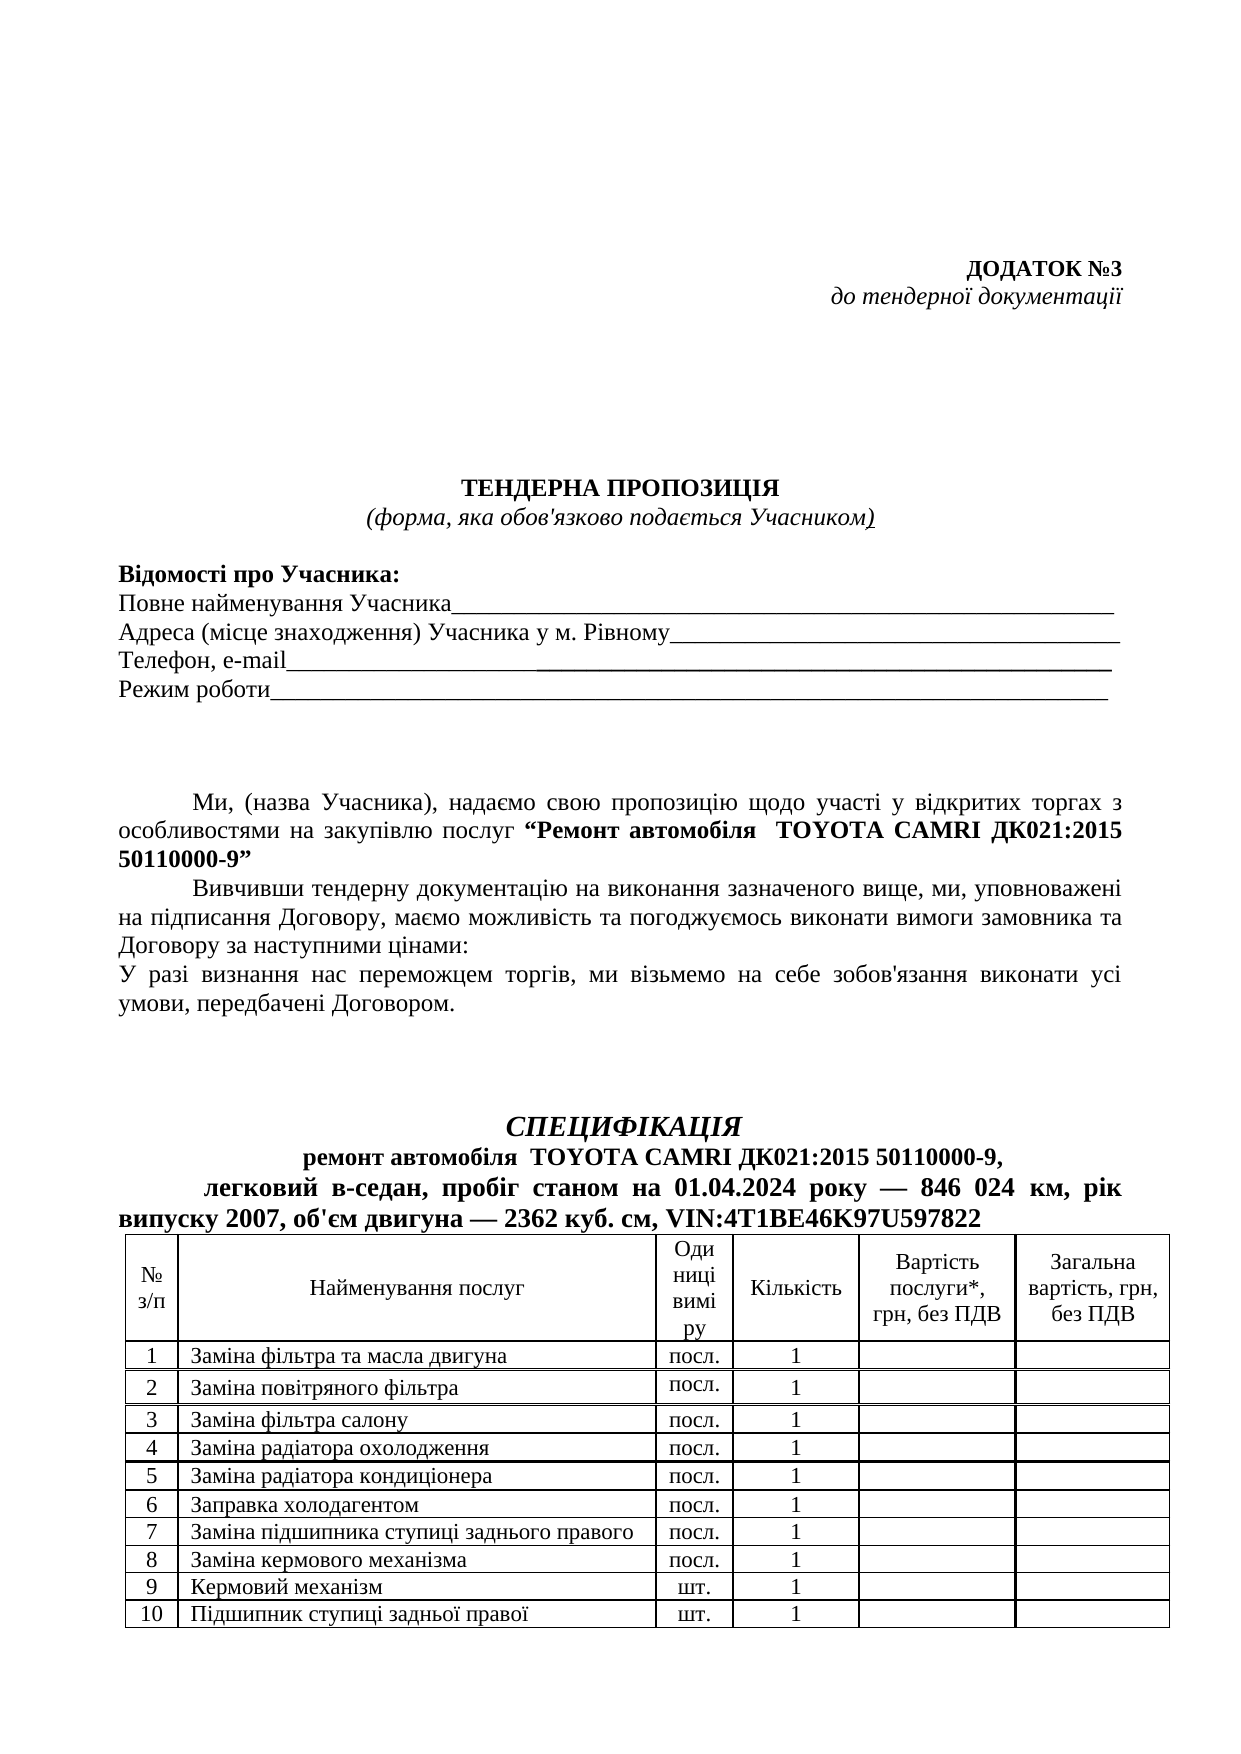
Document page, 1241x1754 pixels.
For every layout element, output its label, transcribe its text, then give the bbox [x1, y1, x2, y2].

table_cell посл. [657, 1371, 732, 1403]
text Відомості про Учасника: [118, 559, 1122, 588]
text (форма, яка обов'язково подається Учасником) [118, 502, 1122, 531]
table_header Загальна вартість, грн, без ПДВ [1017, 1235, 1169, 1340]
table_cell Заміна фільтра салону [179, 1406, 655, 1432]
text ремонт автомобіля TOYOTA CAMRI ДК021:2015 50110000-9, [118, 1142, 1122, 1171]
table_cell 1 [126, 1342, 177, 1368]
text Телефон, e-mail__________________________________________________________________ [118, 646, 1122, 674]
table_cell посл. [657, 1546, 732, 1572]
text СПЕЦИФІКАЦІЯ [118, 1109, 1122, 1142]
table_cell [860, 1406, 1014, 1432]
table_cell 1 [734, 1406, 858, 1432]
table_cell посл. [657, 1463, 732, 1489]
text Ми, (назва Учасника), надаємо свою пропозицію щодо участі у відкритих торгах з особливостями на закупівлю послуг “Ремонт автомобіля TOYOTA CAMRI ДК021:2015 50110000-9” [118, 787, 1122, 873]
table_header Вартість послуги*, грн, без ПДВ [860, 1235, 1014, 1340]
table_cell посл. [657, 1434, 732, 1460]
table_cell [1017, 1371, 1169, 1403]
table_header Одиниці виміру [657, 1235, 732, 1340]
table_cell [860, 1463, 1014, 1489]
table_cell Підшипник ступиці задньої правої [179, 1601, 655, 1627]
table_cell 9 [126, 1573, 177, 1599]
table_header №з/п [126, 1235, 177, 1340]
table_cell [1017, 1573, 1169, 1599]
table_cell Заміна повітряного фільтра [179, 1371, 655, 1403]
table_cell шт. [657, 1573, 732, 1599]
table_cell Заміна радіатора охолодження [179, 1434, 655, 1460]
table_cell посл. [657, 1406, 732, 1432]
text Вивчивши тендерну документацію на виконання зазначеного вище, ми, уповноважені на підписання Договору, маємо можливість та погоджуємось виконати вимоги замовника та Договору за наступними цінами: [118, 873, 1122, 959]
table_cell 1 [734, 1573, 858, 1599]
table_cell [1017, 1406, 1169, 1432]
table_cell Заміна радіатора кондиціонера [179, 1463, 655, 1489]
table_cell [860, 1491, 1014, 1517]
table_cell 8 [126, 1546, 177, 1572]
text ДОДАТОК №3 [118, 255, 1122, 281]
table_cell [1017, 1342, 1169, 1368]
table_cell 1 [734, 1518, 858, 1545]
table_cell [1017, 1491, 1169, 1517]
table_cell посл. [657, 1518, 732, 1545]
table_cell [1017, 1601, 1169, 1627]
text Адреса (місце знаходження) Учасника у м. Рівному____________________________________ [118, 617, 1122, 646]
table_cell 10 [126, 1601, 177, 1627]
table_header Найменування послуг [179, 1235, 655, 1340]
table_cell [860, 1518, 1014, 1545]
table_cell Кермовий механізм [179, 1573, 655, 1599]
table_cell [860, 1573, 1014, 1599]
table_cell [860, 1546, 1014, 1572]
table_cell [1017, 1546, 1169, 1572]
text ТЕНДЕРНА ПРОПОЗИЦІЯ [118, 473, 1122, 502]
text Повне найменування Учасника_____________________________________________________ [118, 588, 1122, 617]
table_cell Заправка холодагентом [179, 1491, 655, 1517]
table_cell посл. [657, 1491, 732, 1517]
table_cell 1 [734, 1342, 858, 1368]
table_cell [860, 1434, 1014, 1460]
text Режим роботи___________________________________________________________________ [118, 674, 1122, 703]
text У разі визнання нас переможцем торгів, ми візьмемо на себе зобов'язання виконати усі умови, передбачені Договором. [118, 959, 1122, 1017]
table_cell шт. [657, 1601, 732, 1627]
table_cell [1017, 1518, 1169, 1545]
table_cell 1 [734, 1434, 858, 1460]
table_cell 1 [734, 1491, 858, 1517]
table_cell 1 [734, 1546, 858, 1572]
table_cell 2 [126, 1371, 177, 1403]
table_cell Заміна фільтра та масла двигуна [179, 1342, 655, 1368]
table_cell 1 [734, 1601, 858, 1627]
table_cell Заміна підшипника ступиці заднього правого [179, 1518, 655, 1545]
table_cell [1017, 1434, 1169, 1460]
table_cell [860, 1601, 1014, 1627]
table_header Кількість [734, 1235, 858, 1340]
table_cell 1 [734, 1463, 858, 1489]
table_cell 1 [734, 1371, 858, 1403]
table_cell 5 [126, 1463, 177, 1489]
text легковий в-седан, пробіг станом на 01.04.2024 року — 846 024 км, рік випуску 2007, об'єм двигуна — 2362 куб. см, VIN:4T1BE46K97U597822 [118, 1171, 1122, 1233]
table_cell [1017, 1463, 1169, 1489]
table_cell [860, 1371, 1014, 1403]
table_cell посл. [657, 1342, 732, 1368]
table_cell [860, 1342, 1014, 1368]
table_cell 7 [126, 1518, 177, 1545]
table_cell 3 [126, 1406, 177, 1432]
table_cell 4 [126, 1434, 177, 1460]
table_cell 6 [126, 1491, 177, 1517]
table_cell Заміна кермового механізма [179, 1546, 655, 1572]
text до тендерної документації [118, 281, 1122, 310]
